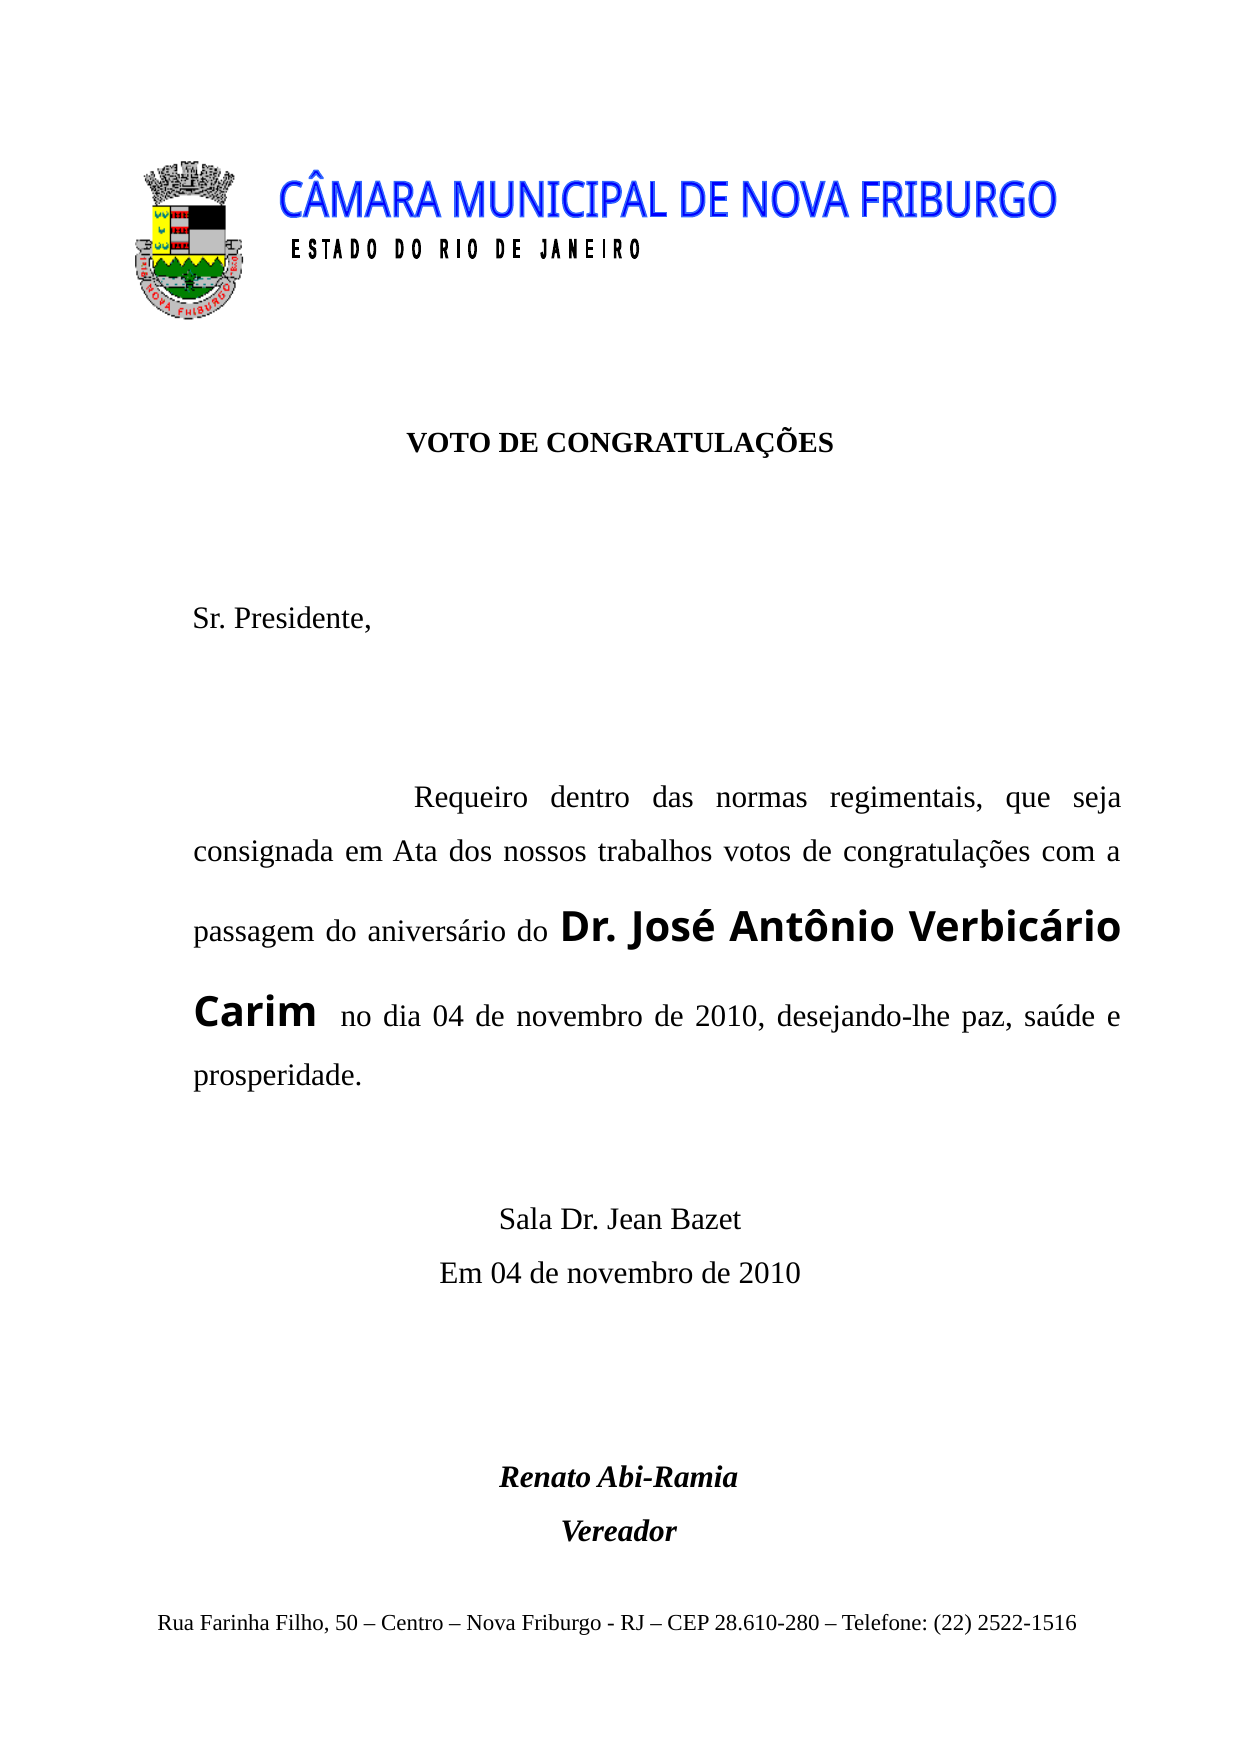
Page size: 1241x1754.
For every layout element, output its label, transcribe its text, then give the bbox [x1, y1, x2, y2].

text Em 04 de novembro de 2010 [118, 1254, 1122, 1290]
text Vereador [118, 1512, 1122, 1548]
text VOTO DE CONGRATULAÇÕES [118, 425, 1122, 458]
picture [134, 160, 258, 331]
text Renato Abi-Ramia [118, 1459, 1122, 1494]
list Requeiro dentro das normas regimentais, que seja consignada em Ata dos nossos trabalhos votos de congratulações com a passagem do aniversário do Dr. José Antônio Verbicário Carim no dia 04 de novembro de 2010, desejando-lhe paz, saúde e prosperidade. [156, 778, 1122, 1092]
text Sala Dr. Jean Bazet [118, 1200, 1122, 1236]
text Sr. Presidente, [118, 599, 1122, 635]
